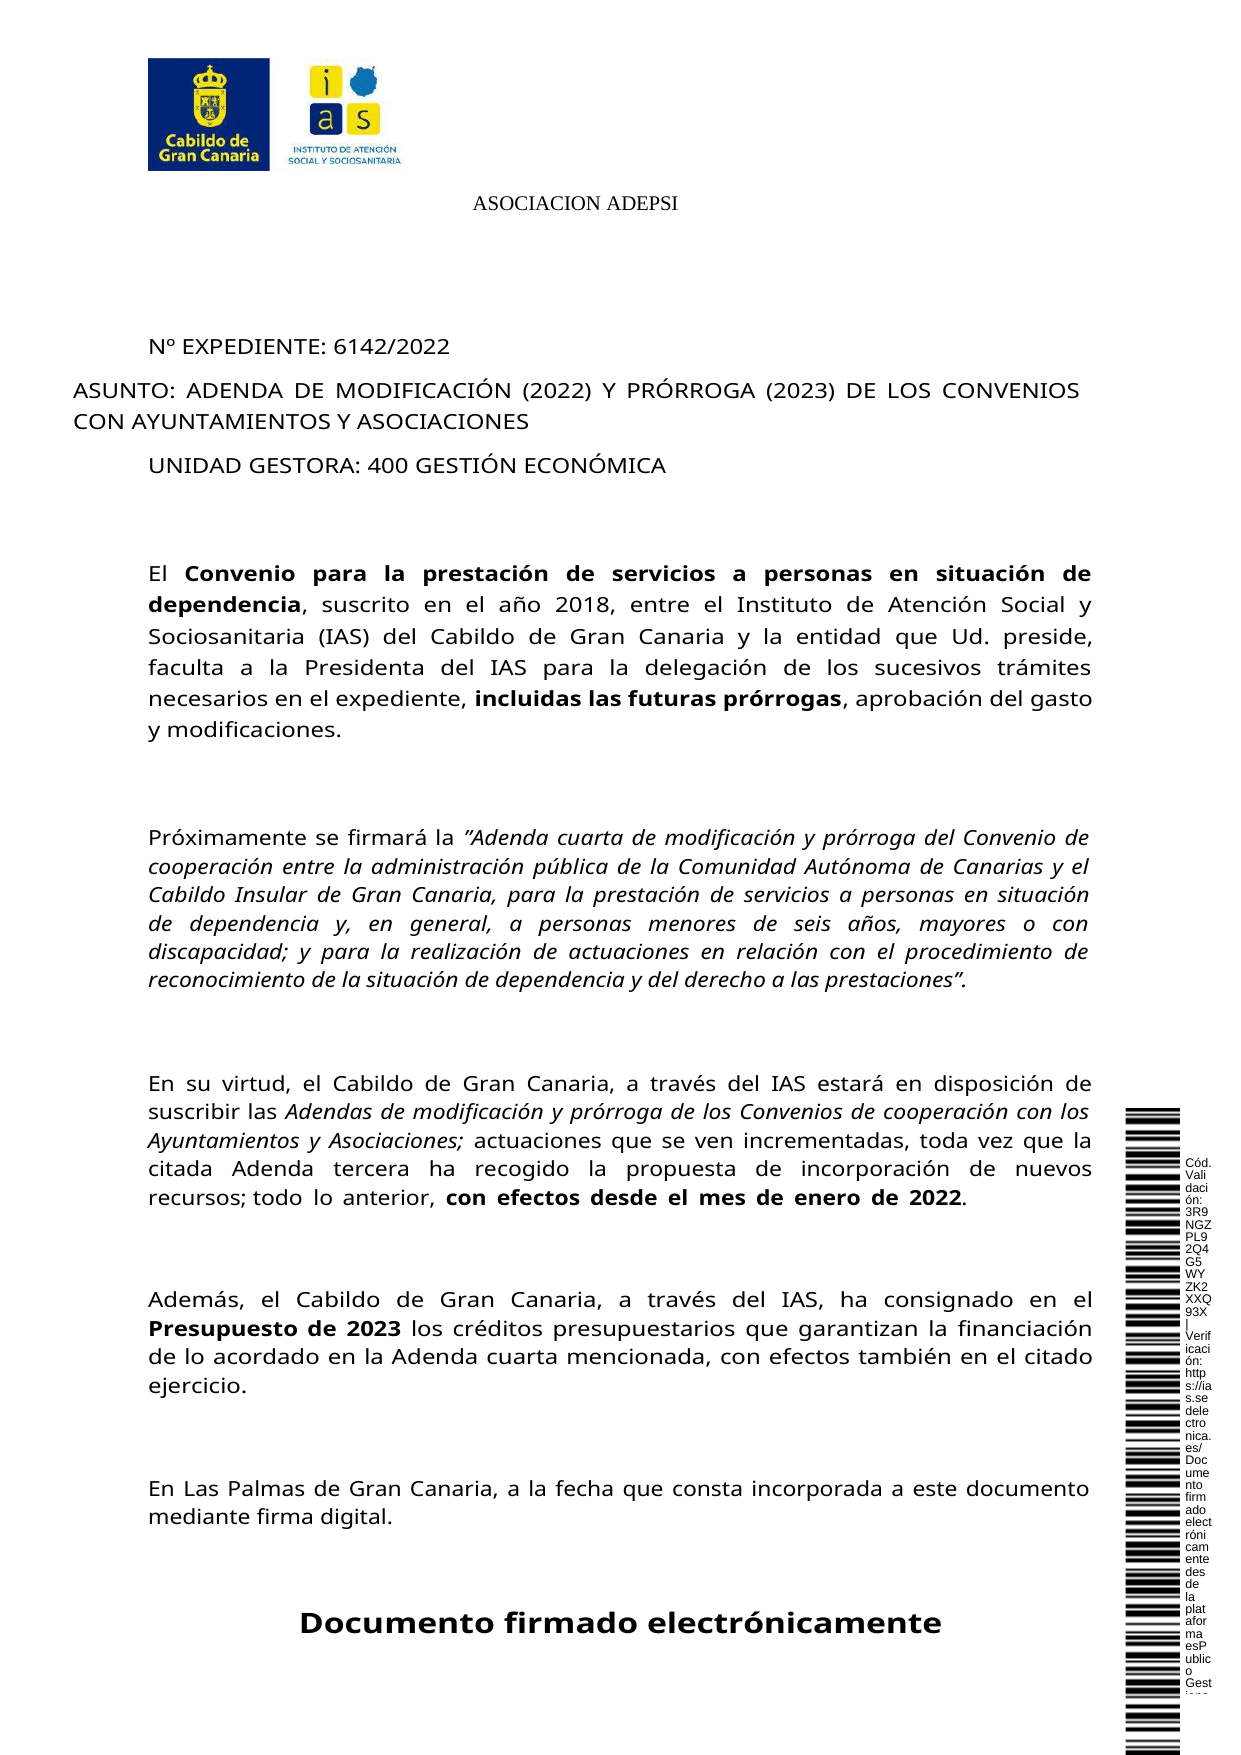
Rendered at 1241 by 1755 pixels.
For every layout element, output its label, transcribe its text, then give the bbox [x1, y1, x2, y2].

text UNIDAD GESTORA: 400 GESTIÓN ECONÓMICA [148, 451, 1191, 479]
text Cód. Validación: 3R9NGZPL92Q4G5WYZK2XXQ93X | Verificación: https://ias.sedelectronica.es/ Documento firmado electrónicamente desde la plataforma esPublico Gestiona | Página 1 de 1 [1185, 1157, 1212, 1693]
subtitle Documento firmado electrónicamente [163, 1603, 1078, 1642]
text Nº EXPEDIENTE: 6142/2022 [148, 332, 1191, 361]
text Próximamente se firmará la ”Adenda cuarta de modificación y prórroga del Convenio de cooperación entre la administración pública de la Comunidad Autónoma de Canarias y el Cabildo Insular de Gran Canaria, para la prestación de servicios a personas en situación de dependencia y, en general, a personas menores de seis años, mayores o con discapacidad; y para la realización de actuaciones en relación con el procedimiento de reconocimiento de la situación de dependencia y del derecho a las prestaciones”. [148, 823, 1093, 994]
text Además, el Cabildo de Gran Canaria, a través del IAS, ha consignado en el Presupuesto de 2023 los créditos presupuestarios que garantizan la financiación de lo acordado en la Adenda cuarta mencionada, con efectos también en el citado ejercicio. [148, 1286, 1093, 1399]
text En Las Palmas de Gran Canaria, a la fecha que consta incorporada a este documento mediante firma digital. [148, 1474, 1092, 1531]
text En su virtud, el Cabildo de Gran Canaria, a través del IAS estará en disposición de suscribir las Adendas de modificación y prórroga de los Convenios de cooperación con los Ayuntamientos y Asociaciones; actuaciones que se ven incrementadas, toda vez que la citada Adenda tercera ha recogido la propuesta de incorporación de nuevos recursos; todo lo anterior, con efectos desde el mes de enero de 2022. [148, 1069, 1093, 1211]
subtitle ASUNTO: ADENDA DE MODIFICACIÓN (2022) Y PRÓRROGA (2023) DE LOS CONVENIOS CON AYUNTAMIENTOS Y ASOCIACIONES [73, 376, 1126, 436]
picture [1125, 1108, 1180, 1755]
picture [148, 58, 404, 171]
subtitle ASOCIACION ADEPSI [73, 191, 1078, 215]
text El Convenio para la prestación de servicios a personas en situación de dependencia, suscrito en el año 2018, entre el Instituto de Atención Social y Sociosanitaria (IAS) del Cabildo de Gran Canaria y la entidad que Ud. preside, faculta a la Presidenta del IAS para la delegación de los sucesivos trámites necesarios en el expediente, incluidas las futuras prórrogas, aprobación del gasto y modificaciones. [148, 559, 1093, 744]
